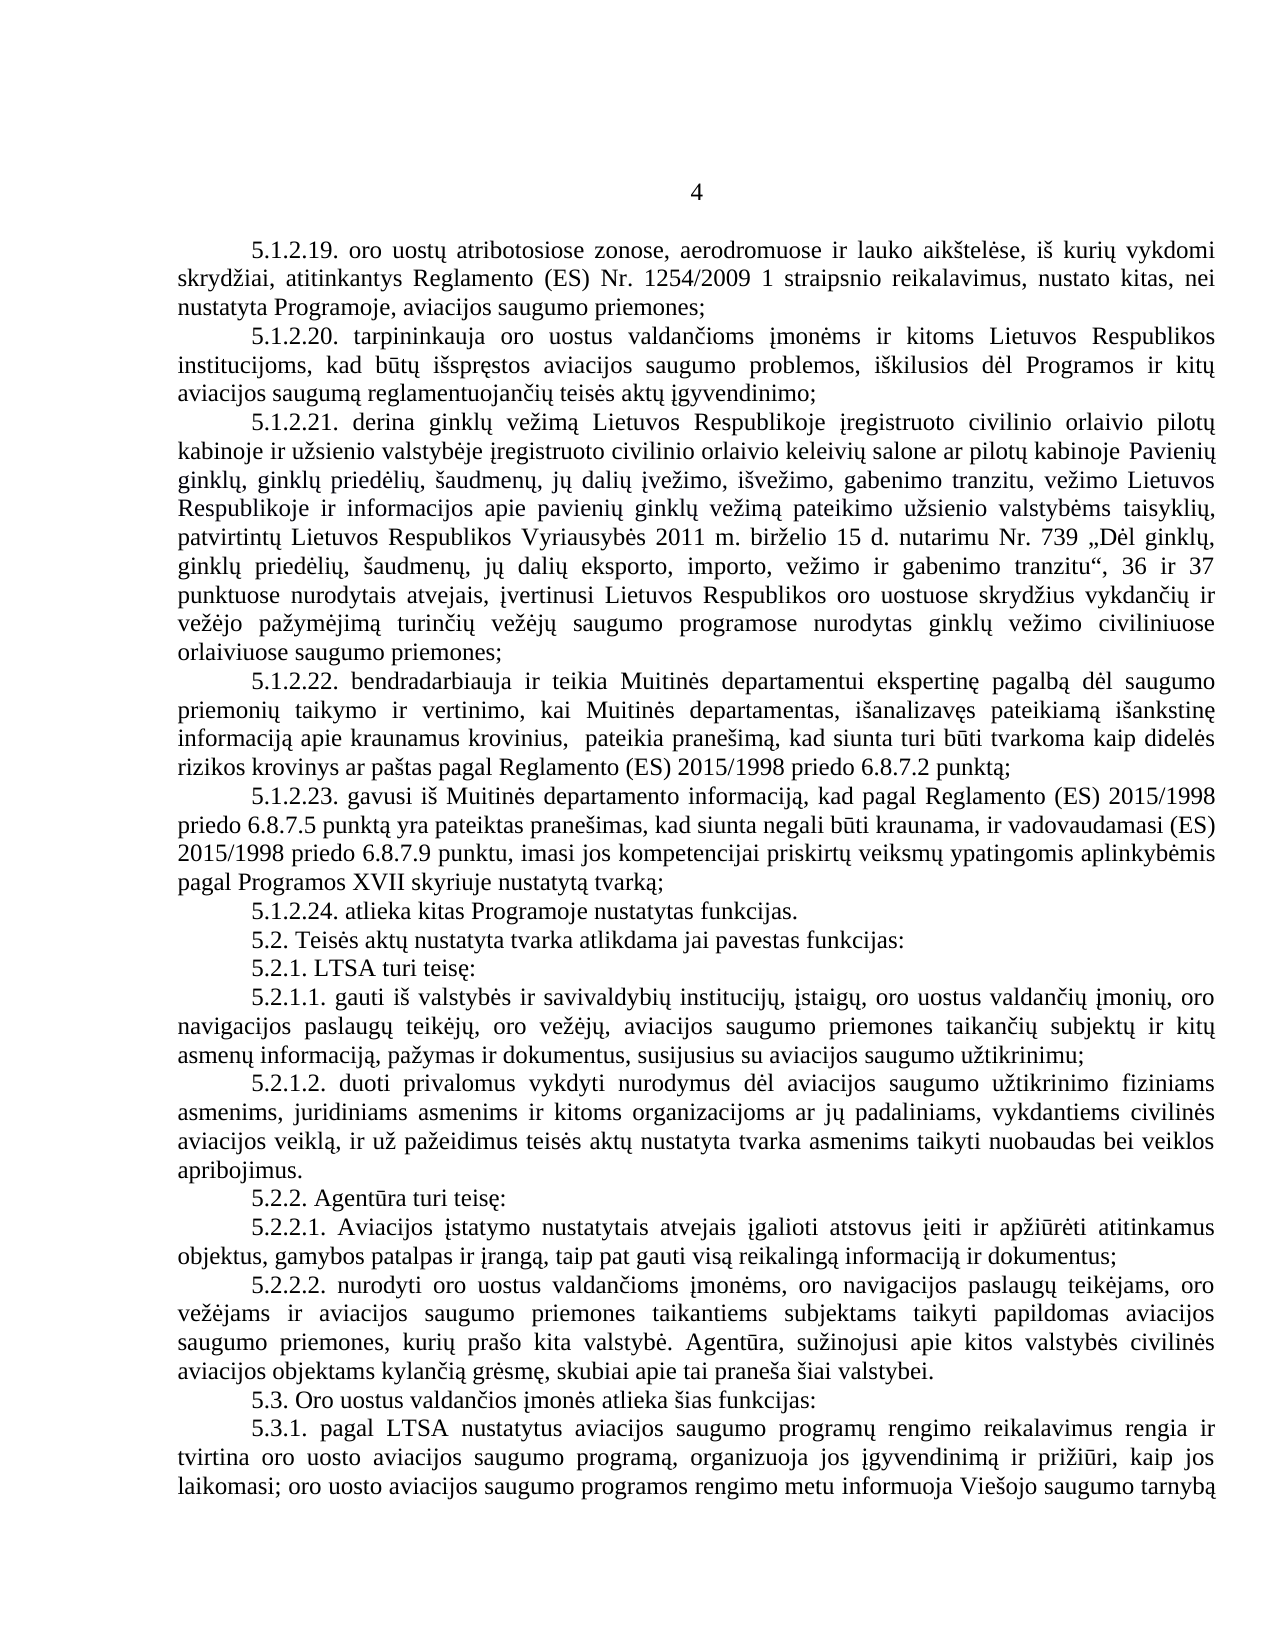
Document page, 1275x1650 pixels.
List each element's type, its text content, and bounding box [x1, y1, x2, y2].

text 5.1.2.20. tarpininkauja oro uostus valdančioms įmonėms ir kitoms Lietuvos Respublikos institucijoms, kad būtų išspręstos aviacijos saugumo problemos, iškilusios dėl Programos ir kitų aviacijos saugumą reglamentuojančių teisės aktų įgyvendinimo; [177, 321, 1216, 407]
text 5.2.1. LTSA turi teisę: [177, 953, 1216, 982]
text 5.2.1.2. duoti privalomus vykdyti nurodymus dėl aviacijos saugumo užtikrinimo fiziniams asmenims, juridiniams asmenims ir kitoms organizacijoms ar jų padaliniams, vykdantiems civilinės aviacijos veiklą, ir už pažeidimus teisės aktų nustatyta tvarka asmenims taikyti nuobaudas bei veiklos apribojimus. [177, 1068, 1216, 1183]
text 5.1.2.23. gavusi iš Muitinės departamento informaciją, kad pagal Reglamento (ES) 2015/1998 priedo 6.8.7.5 punktą yra pateiktas pranešimas, kad siunta negali būti kraunama, ir vadovaudamasi (ES) 2015/1998 priedo 6.8.7.9 punktu, imasi jos kompetencijai priskirtų veiksmų ypatingomis aplinkybėmis pagal Programos XVII skyriuje nustatytą tvarką; [177, 781, 1216, 896]
text 5.1.2.19. oro uostų atribotosiose zonose, aerodromuose ir lauko aikštelėse, iš kurių vykdomi skrydžiai, atitinkantys Reglamento (ES) Nr. 1254/2009 1 straipsnio reikalavimus, nustato kitas, nei nustatyta Programoje, aviacijos saugumo priemones; [177, 235, 1216, 321]
text 5.2. Teisės aktų nustatyta tvarka atlikdama jai pavestas funkcijas: [177, 925, 1216, 953]
text 5.1.2.24. atlieka kitas Programoje nustatytas funkcijas. [177, 896, 1216, 925]
text 5.3. Oro uostus valdančios įmonės atlieka šias funkcijas: [177, 1385, 1216, 1413]
text 5.2.2.1. Aviacijos įstatymo nustatytais atvejais įgalioti atstovus įeiti ir apžiūrėti atitinkamus objektus, gamybos patalpas ir įrangą, taip pat gauti visą reikalingą informaciją ir dokumentus; [177, 1212, 1216, 1270]
text 5.2.2.2. nurodyti oro uostus valdančioms įmonėms, oro navigacijos paslaugų teikėjams, oro vežėjams ir aviacijos saugumo priemones taikantiems subjektams taikyti papildomas aviacijos saugumo priemones, kurių prašo kita valstybė. Agentūra, sužinojusi apie kitos valstybės civilinės aviacijos objektams kylančią grėsmę, skubiai apie tai praneša šiai valstybei. [177, 1270, 1216, 1385]
text 5.1.2.22. bendradarbiauja ir teikia Muitinės departamentui ekspertinę pagalbą dėl saugumo priemonių taikymo ir vertinimo, kai Muitinės departamentas, išanalizavęs pateikiamą išankstinę informaciją apie kraunamus krovinius, pateikia pranešimą, kad siunta turi būti tvarkoma kaip didelės rizikos krovinys ar paštas pagal Reglamento (ES) 2015/1998 priedo 6.8.7.2 punktą; [177, 666, 1216, 781]
text 5.2.2. Agentūra turi teisę: [177, 1183, 1216, 1212]
text 5.1.2.21. derina ginklų vežimą Lietuvos Respublikoje įregistruoto civilinio orlaivio pilotų kabinoje ir užsienio valstybėje įregistruoto civilinio orlaivio keleivių salone ar pilotų kabinoje Pavienių ginklų, ginklų priedėlių, šaudmenų, jų dalių įvežimo, išvežimo, gabenimo tranzitu, vežimo Lietuvos Respublikoje ir informacijos apie pavienių ginklų vežimą pateikimo užsienio valstybėms taisyklių, patvirtintų Lietuvos Respublikos Vyriausybės 2011 m. birželio 15 d. nutarimu Nr. 739 „Dėl ginklų, ginklų priedėlių, šaudmenų, jų dalių eksporto, importo, vežimo ir gabenimo tranzitu“, 36 ir 37 punktuose nurodytais atvejais, įvertinusi Lietuvos Respublikos oro uostuose skrydžius vykdančių ir vežėjo pažymėjimą turinčių vežėjų saugumo programose nurodytas ginklų vežimo civiliniuose orlaiviuose saugumo priemones; [177, 407, 1216, 666]
text 5.2.1.1. gauti iš valstybės ir savivaldybių institucijų, įstaigų, oro uostus valdančių įmonių, oro navigacijos paslaugų teikėjų, oro vežėjų, aviacijos saugumo priemones taikančių subjektų ir kitų asmenų informaciją, pažymas ir dokumentus, susijusius su aviacijos saugumo užtikrinimu; [177, 982, 1216, 1068]
text 5.3.1. pagal LTSA nustatytus aviacijos saugumo programų rengimo reikalavimus rengia ir tvirtina oro uosto aviacijos saugumo programą, organizuoja jos įgyvendinimą ir prižiūri, kaip jos laikomasi; oro uosto aviacijos saugumo programos rengimo metu informuoja Viešojo saugumo tarnybą [177, 1413, 1216, 1500]
